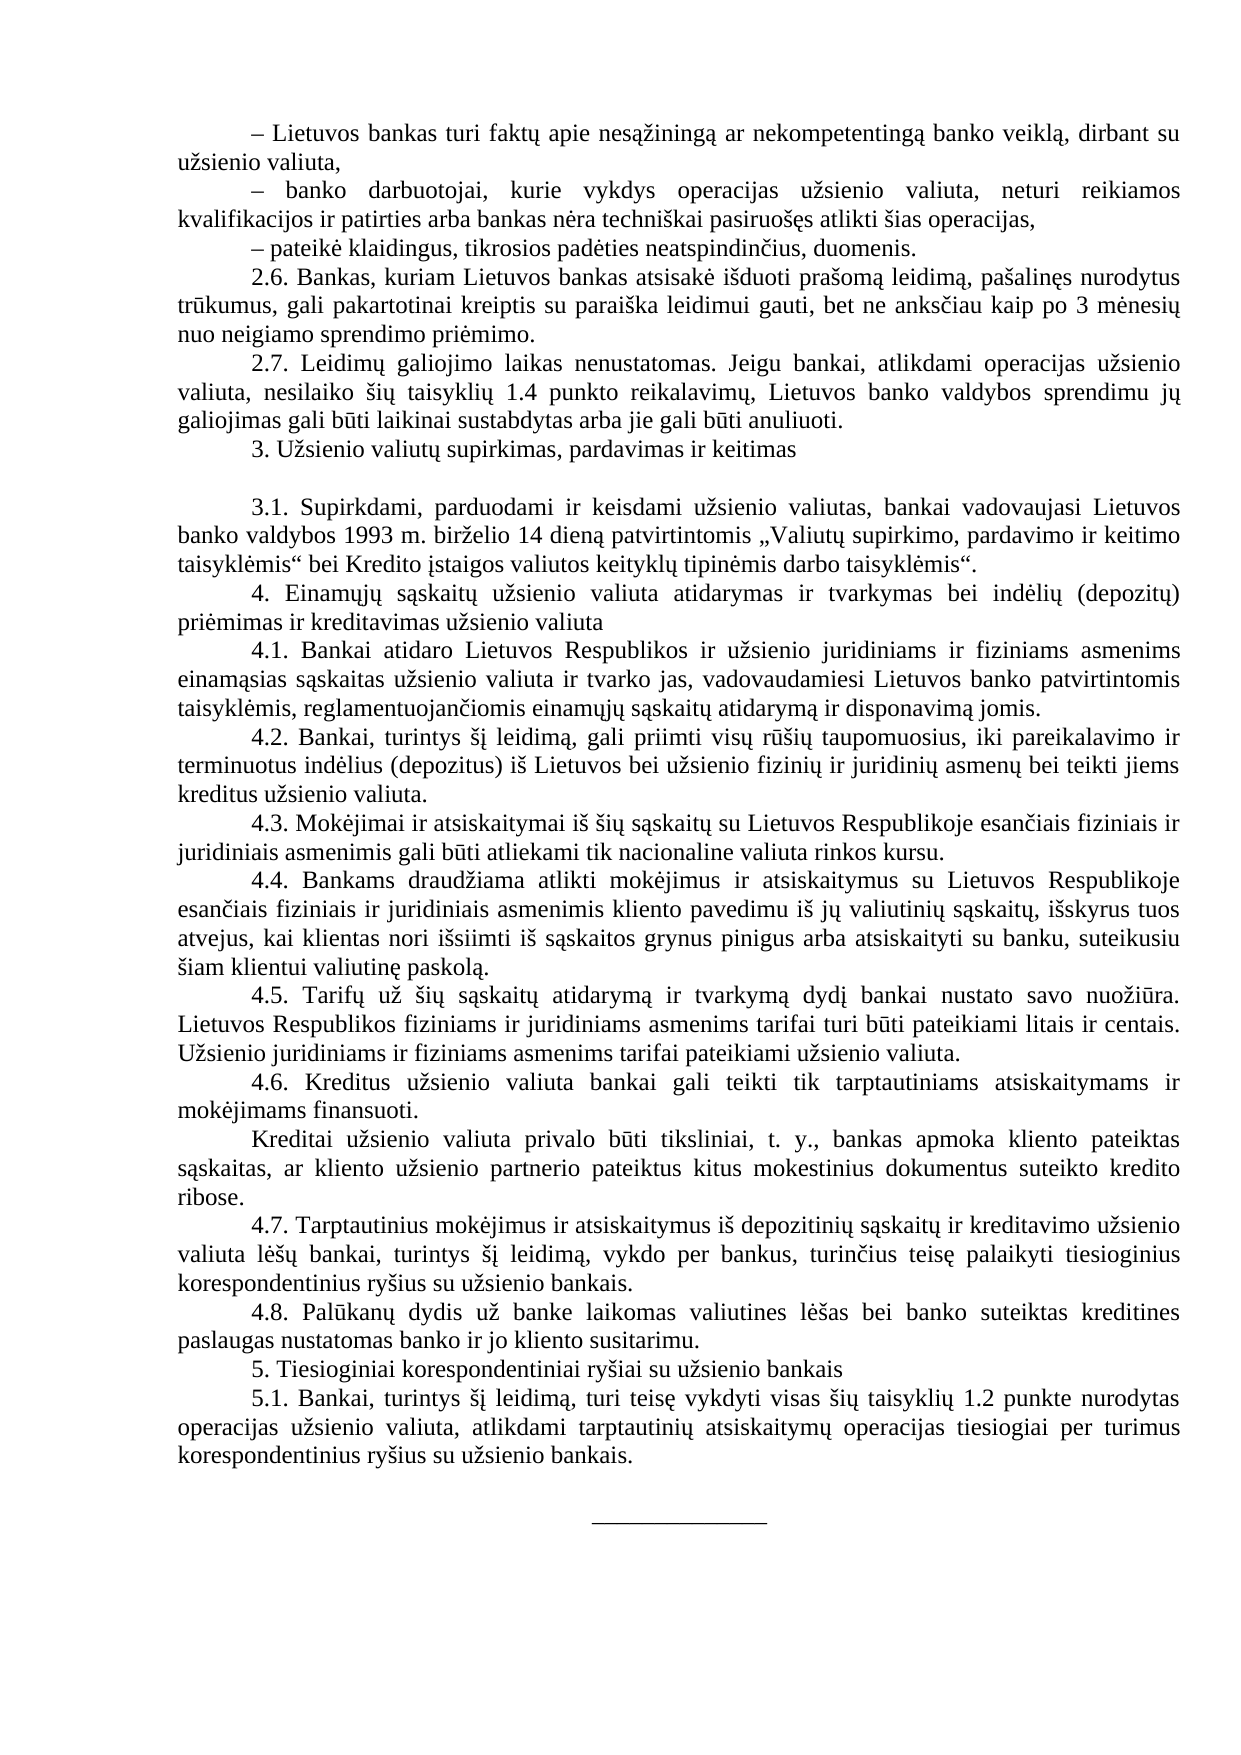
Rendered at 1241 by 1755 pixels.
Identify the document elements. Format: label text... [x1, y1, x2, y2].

text ______________ [177, 1498, 1181, 1527]
text 2.7. Leidimų galiojimo laikas nenustatomas. Jeigu bankai, atlikdami operacijas užsienio valiuta, nesilaiko šių taisyklių 1.4 punkto reikalavimų, Lietuvos banko valdybos sprendimu jų galiojimas gali būti laikinai sustabdytas arba jie gali būti anuliuoti. [177, 348, 1181, 434]
text – pateikė klaidingus, tikrosios padėties neatspindinčius, duomenis. [177, 233, 1181, 262]
text 4.1. Bankai atidaro Lietuvos Respublikos ir užsienio juridiniams ir fiziniams asmenims einamąsias sąskaitas užsienio valiuta ir tvarko jas, vadovaudamiesi Lietuvos banko patvirtintomis taisyklėmis, reglamentuojančiomis einamųjų sąskaitų atidarymą ir disponavimą jomis. [177, 636, 1181, 722]
text – banko darbuotojai, kurie vykdys operacijas užsienio valiuta, neturi reikiamos kvalifikacijos ir patirties arba bankas nėra techniškai pasiruošęs atlikti šias operacijas, [177, 176, 1181, 233]
text 3. Užsienio valiutų supirkimas, pardavimas ir keitimas [177, 434, 1181, 463]
text 5. Tiesioginiai korespondentiniai ryšiai su užsienio bankais [177, 1354, 1181, 1383]
text 4.5. Tarifų už šių sąskaitų atidarymą ir tvarkymą dydį bankai nustato savo nuožiūra. Lietuvos Respublikos fiziniams ir juridiniams asmenims tarifai turi būti pateikiami litais ir centais. Užsienio juridiniams ir fiziniams asmenims tarifai pateikiami užsienio valiuta. [177, 981, 1181, 1067]
text 5.1. Bankai, turintys šį leidimą, turi teisę vykdyti visas šių taisyklių 1.2 punkte nurodytas operacijas užsienio valiuta, atlikdami tarptautinių atsiskaitymų operacijas tiesiogiai per turimus korespondentinius ryšius su užsienio bankais. [177, 1383, 1181, 1469]
text 4.7. Tarptautinius mokėjimus ir atsiskaitymus iš depozitinių sąskaitų ir kreditavimo užsienio valiuta lėšų bankai, turintys šį leidimą, vykdo per bankus, turinčius teisę palaikyti tiesioginius korespondentinius ryšius su užsienio bankais. [177, 1211, 1181, 1297]
text 4. Einamųjų sąskaitų užsienio valiuta atidarymas ir tvarkymas bei indėlių (depozitų) priėmimas ir kreditavimas užsienio valiuta [177, 578, 1181, 636]
text – Lietuvos bankas turi faktų apie nesąžiningą ar nekompetentingą banko veiklą, dirbant su užsienio valiuta, [177, 118, 1181, 176]
text 4.2. Bankai, turintys šį leidimą, gali priimti visų rūšių taupomuosius, iki pareikalavimo ir terminuotus indėlius (depozitus) iš Lietuvos bei užsienio fizinių ir juridinių asmenų bei teikti jiems kreditus užsienio valiuta. [177, 722, 1181, 808]
text 4.4. Bankams draudžiama atlikti mokėjimus ir atsiskaitymus su Lietuvos Respublikoje esančiais fiziniais ir juridiniais asmenimis kliento pavedimu iš jų valiutinių sąskaitų, išskyrus tuos atvejus, kai klientas nori išsiimti iš sąskaitos grynus pinigus arba atsiskaityti su banku, suteikusiu šiam klientui valiutinę paskolą. [177, 866, 1181, 981]
text Kreditai užsienio valiuta privalo būti tiksliniai, t. y., bankas apmoka kliento pateiktas sąskaitas, ar kliento užsienio partnerio pateiktus kitus mokestinius dokumentus suteikto kredito ribose. [177, 1124, 1181, 1211]
text 3.1. Supirkdami, parduodami ir keisdami užsienio valiutas, bankai vadovaujasi Lietuvos banko valdybos 1993 m. birželio 14 dieną patvirtintomis „Valiutų supirkimo, pardavimo ir keitimo taisyklėmis“ bei Kredito įstaigos valiutos keityklų tipinėmis darbo taisyklėmis“. [177, 492, 1181, 578]
text 2.6. Bankas, kuriam Lietuvos bankas atsisakė išduoti prašomą leidimą, pašalinęs nurodytus trūkumus, gali pakartotinai kreiptis su paraiška leidimui gauti, bet ne anksčiau kaip po 3 mėnesių nuo neigiamo sprendimo priėmimo. [177, 262, 1181, 348]
text 4.3. Mokėjimai ir atsiskaitymai iš šių sąskaitų su Lietuvos Respublikoje esančiais fiziniais ir juridiniais asmenimis gali būti atliekami tik nacionaline valiuta rinkos kursu. [177, 808, 1181, 866]
text 4.6. Kreditus užsienio valiuta bankai gali teikti tik tarptautiniams atsiskaitymams ir mokėjimams finansuoti. [177, 1067, 1181, 1124]
text 4.8. Palūkanų dydis už banke laikomas valiutines lėšas bei banko suteiktas kreditines paslaugas nustatomas banko ir jo kliento susitarimu. [177, 1297, 1181, 1354]
